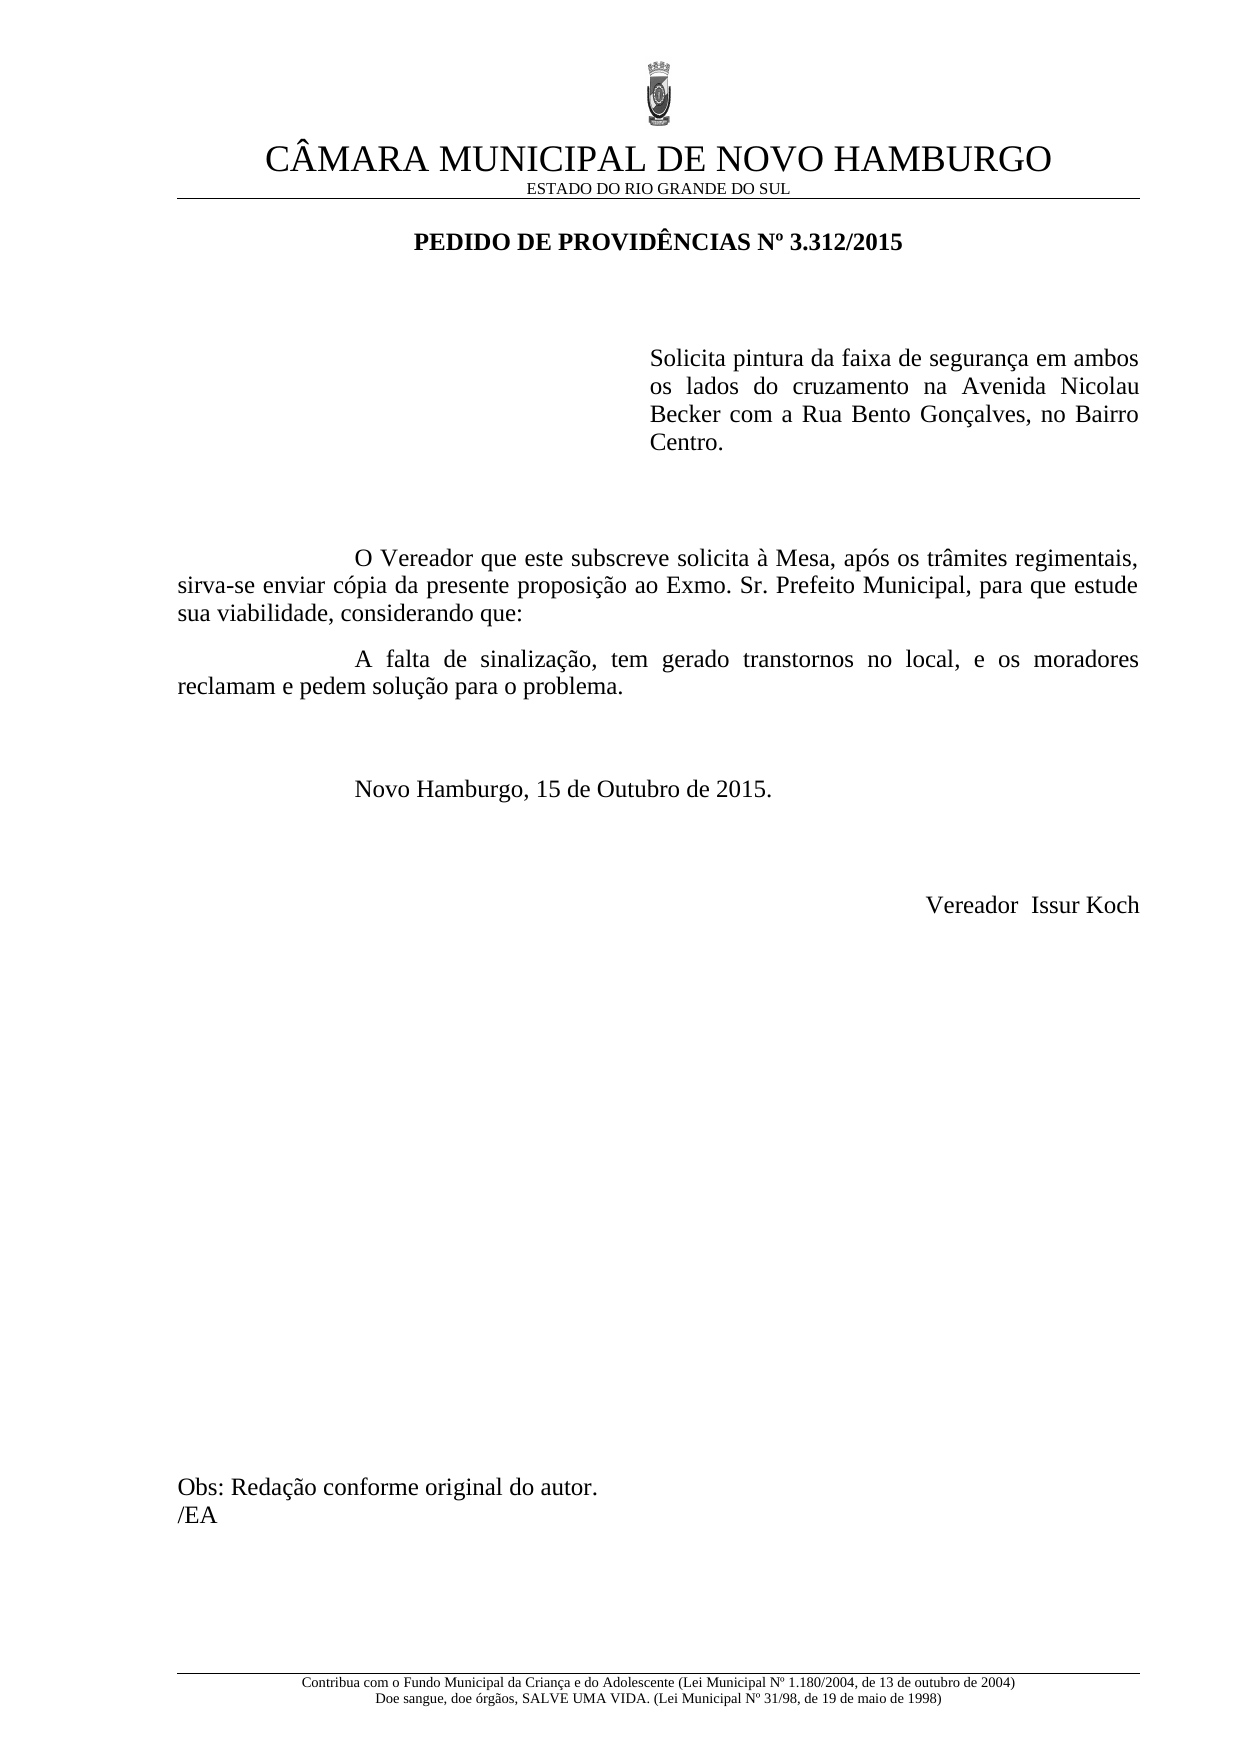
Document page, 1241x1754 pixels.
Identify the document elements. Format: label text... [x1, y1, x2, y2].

text Novo Hamburgo, 15 de Outubro de 2015. [177, 775, 1140, 803]
text O Vereador que este subscreve solicita à Mesa, após os trâmites regimentais, sirva-se enviar cópia da presente proposição ao Exmo. Sr. Prefeito Municipal, para que estude sua viabilidade, considerando que: [177, 544, 1140, 627]
text /EA [177, 1501, 1140, 1529]
text Vereador Issur Koch [177, 891, 1140, 919]
text A falta de sinalização, tem gerado transtornos no local, e os moradores reclamam e pedem solução para o problema. [177, 645, 1140, 700]
text PEDIDO DE PROVIDÊNCIAS Nº 3.312/2015 [177, 228, 1140, 256]
text Obs: Redação conforme original do autor. [177, 1473, 1140, 1501]
text Solicita pintura da faixa de segurança em ambos os lados do cruzamento na Avenida Nicolau Becker com a Rua Bento Gonçalves, no Bairro Centro. [649, 344, 1140, 455]
